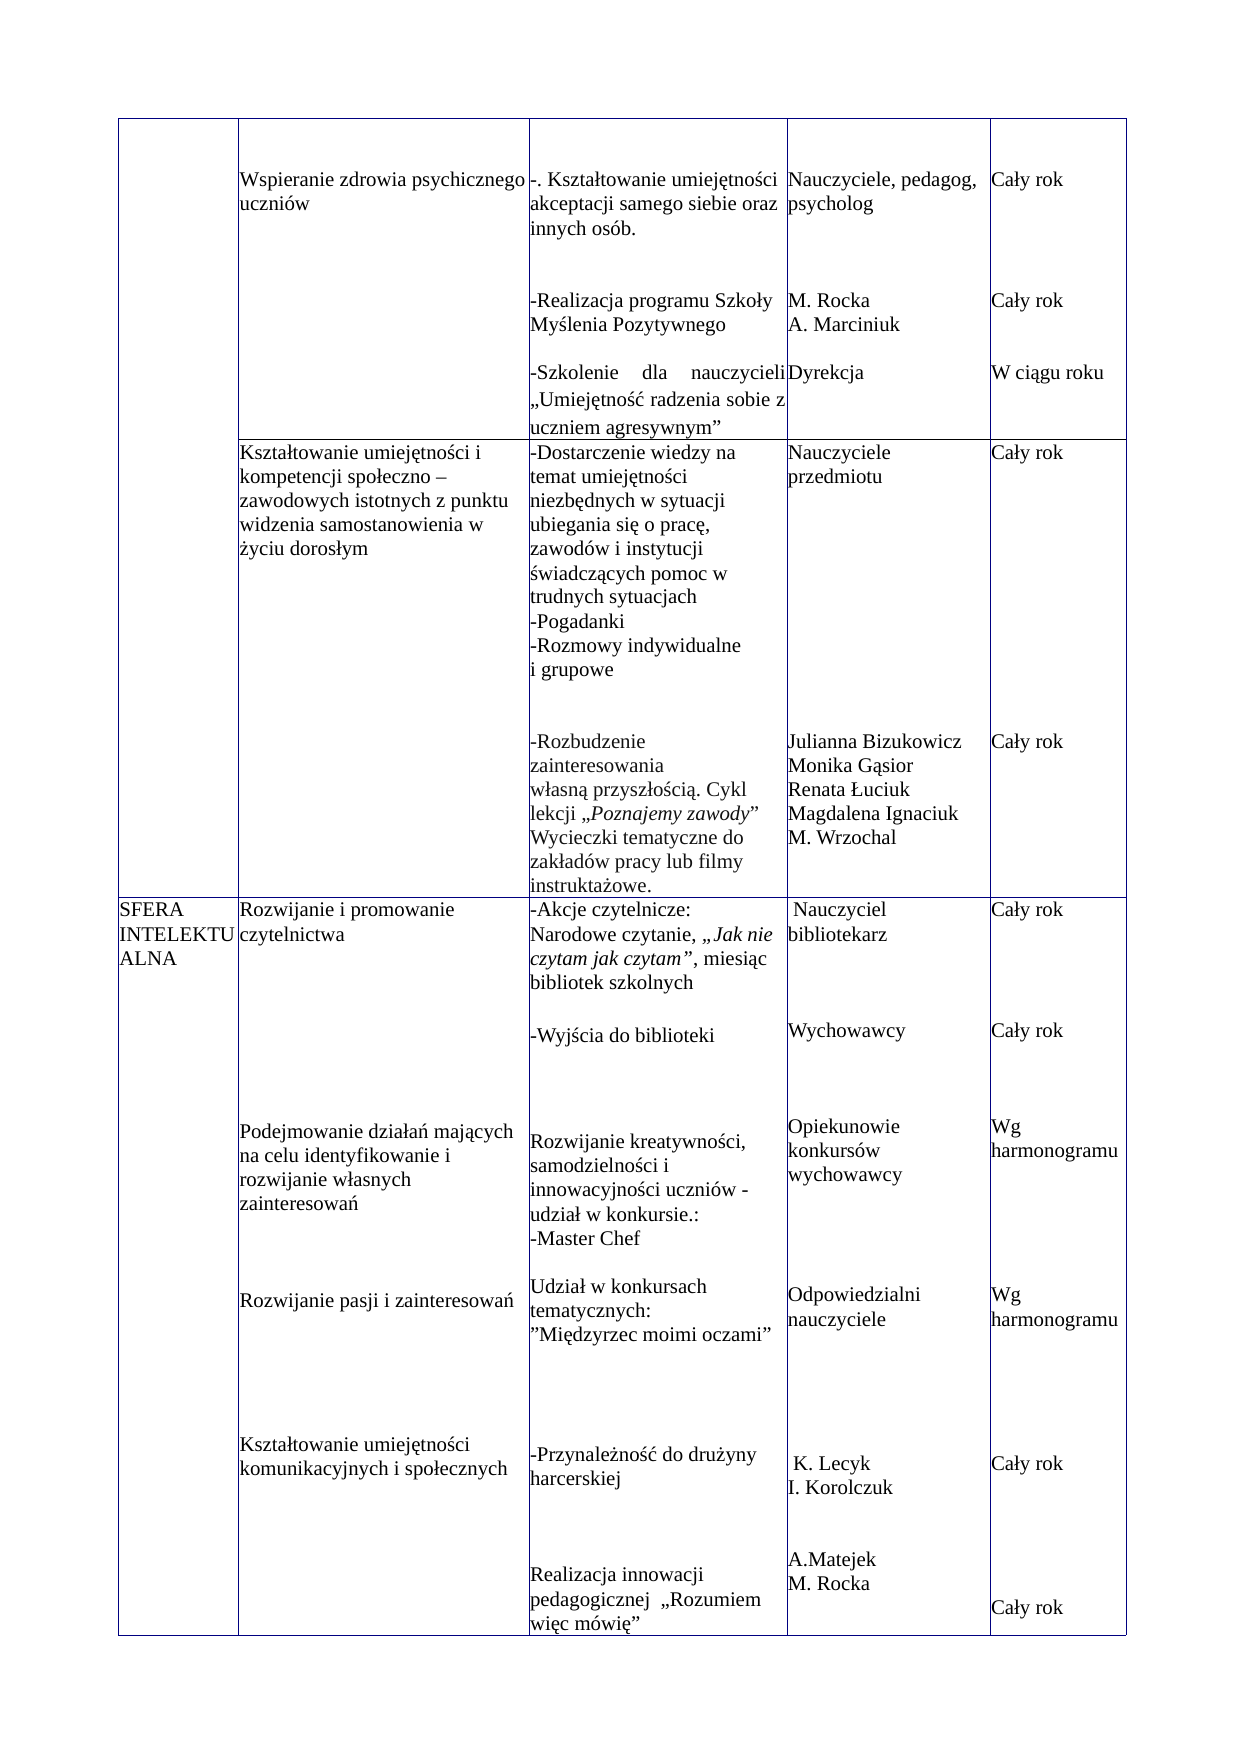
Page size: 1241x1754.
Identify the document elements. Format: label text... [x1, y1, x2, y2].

table_cell Rozwijanie i promowanie czytelnictwa Podejmowanie działań mających na celu identyfikowanie i rozwijanie własnych zainteresowań Rozwijanie pasji i zainteresowań Kształtowanie umiejętności komunikacyjnych i społecznych [239, 898, 529, 1634]
table_cell Nauczyciel bibliotekarz Wychowawcy Opiekunowie konkursów wychowawcy Odpowiedzialni nauczyciele K. Lecyk I. Korolczuk A.Matejek M. Rocka [788, 898, 990, 1634]
table_cell Wspieranie zdrowia psychicznego uczniów [239, 119, 529, 439]
table_cell Nauczyciele przedmiotu Julianna Bizukowicz Monika Gąsior Renata Łuciuk Magdalena Ignaciuk M. Wrzochal [788, 440, 990, 897]
table_cell Cały rok Cały rok Wg harmonogramu Wg harmonogramu Cały rok Cały rok [991, 898, 1126, 1634]
table_cell SFERA INTELEKTUALNA [119, 898, 238, 1634]
table_cell [119, 119, 238, 897]
table_cell Kształtowanie umiejętności i kompetencji społeczno – zawodowych istotnych z punktu widzenia samostanowienia w życiu dorosłym [239, 440, 529, 897]
table_cell Cały rok Cały rok W ciągu roku [991, 119, 1126, 439]
table_cell -Dostarczenie wiedzy na temat umiejętności niezbędnych w sytuacji ubiegania się o pracę, zawodów i instytucji świadczących pomoc w trudnych sytuacjach -Pogadanki -Rozmowy indywidualne i grupowe -Rozbudzenie zainteresowania własną przyszłością. Cykl lekcji „Poznajemy zawody” Wycieczki tematyczne do zakładów pracy lub filmy instruktażowe. [530, 440, 787, 897]
table_cell Nauczyciele, pedagog, psycholog M. Rocka A. Marciniuk Dyrekcja [788, 119, 990, 439]
table_cell -. Kształtowanie umiejętności akceptacji samego siebie oraz innych osób. -Realizacja programu Szkoły Myślenia Pozytywnego -Szkolenie dla nauczycieli „Umiejętność radzenia sobie z uczniem agresywnym” [530, 119, 787, 439]
table_cell Cały rok Cały rok [991, 440, 1126, 897]
table_cell -Akcje czytelnicze: Narodowe czytanie, „Jak nie czytam jak czytam”, miesiąc bibliotek szkolnych -Wyjścia do biblioteki Rozwijanie kreatywności, samodzielności i innowacyjności uczniów - udział w konkursie.: -Master Chef Udział w konkursach tematycznych: ”Międzyrzec moimi oczami” -Przynależność do drużyny harcerskiej Realizacja innowacji pedagogicznej „Rozumiem więc mówię” [530, 898, 787, 1634]
